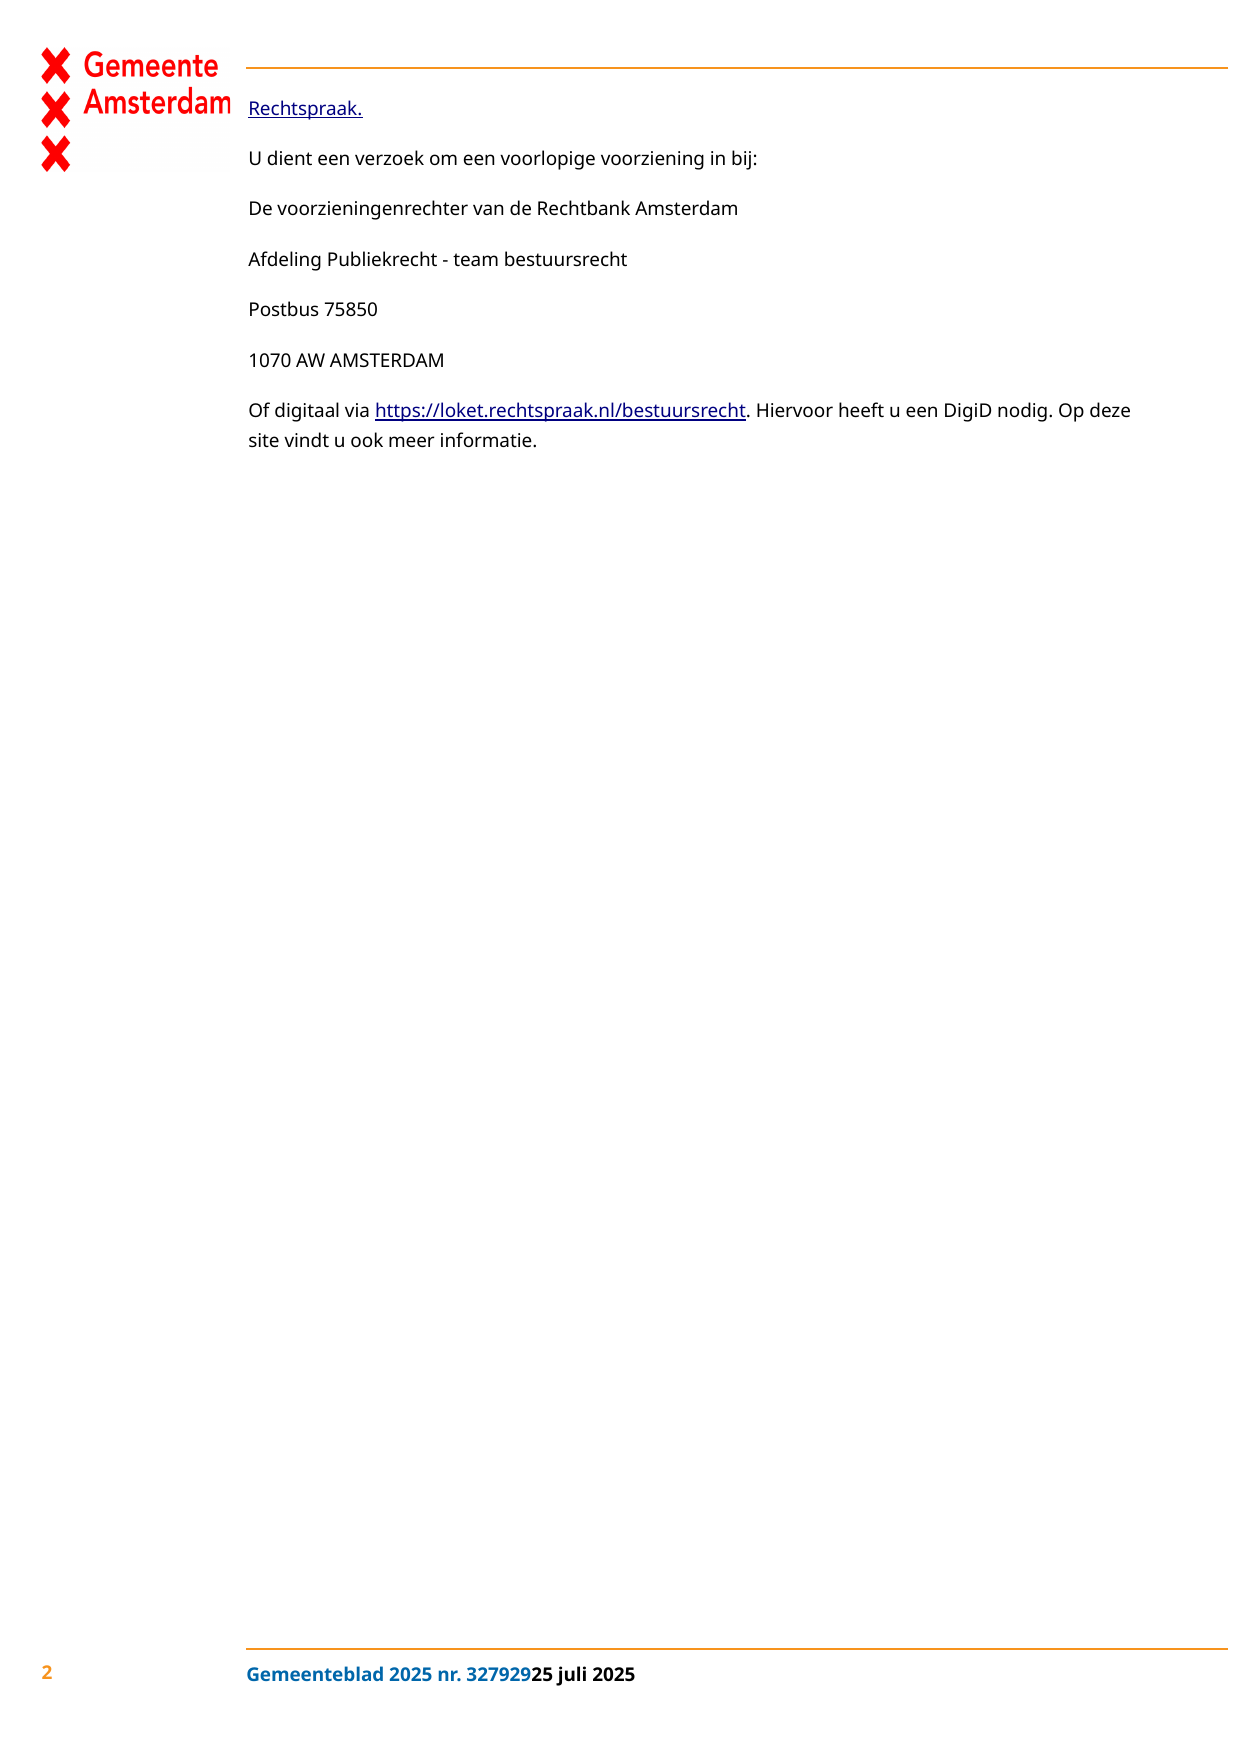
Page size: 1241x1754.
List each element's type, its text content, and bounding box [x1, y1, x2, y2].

text Rechtspraak. [248, 95, 1152, 121]
text Postbus 75850 [248, 296, 1152, 322]
text 1070 AW AMSTERDAM [248, 347, 1152, 373]
text De voorzieningenrechter van de Rechtbank Amsterdam [248, 196, 1152, 221]
text Afdeling Publiekrecht - team bestuursrecht [248, 246, 1152, 272]
picture [41, 47, 231, 172]
text U dient een verzoek om een voorlopige voorziening in bij: [248, 145, 1152, 171]
text Of digitaal via https://loket.rechtspraak.nl/bestuursrecht. Hiervoor heeft u een DigiD nodig. Op deze site vindt u ook meer informatie. [248, 397, 1152, 453]
